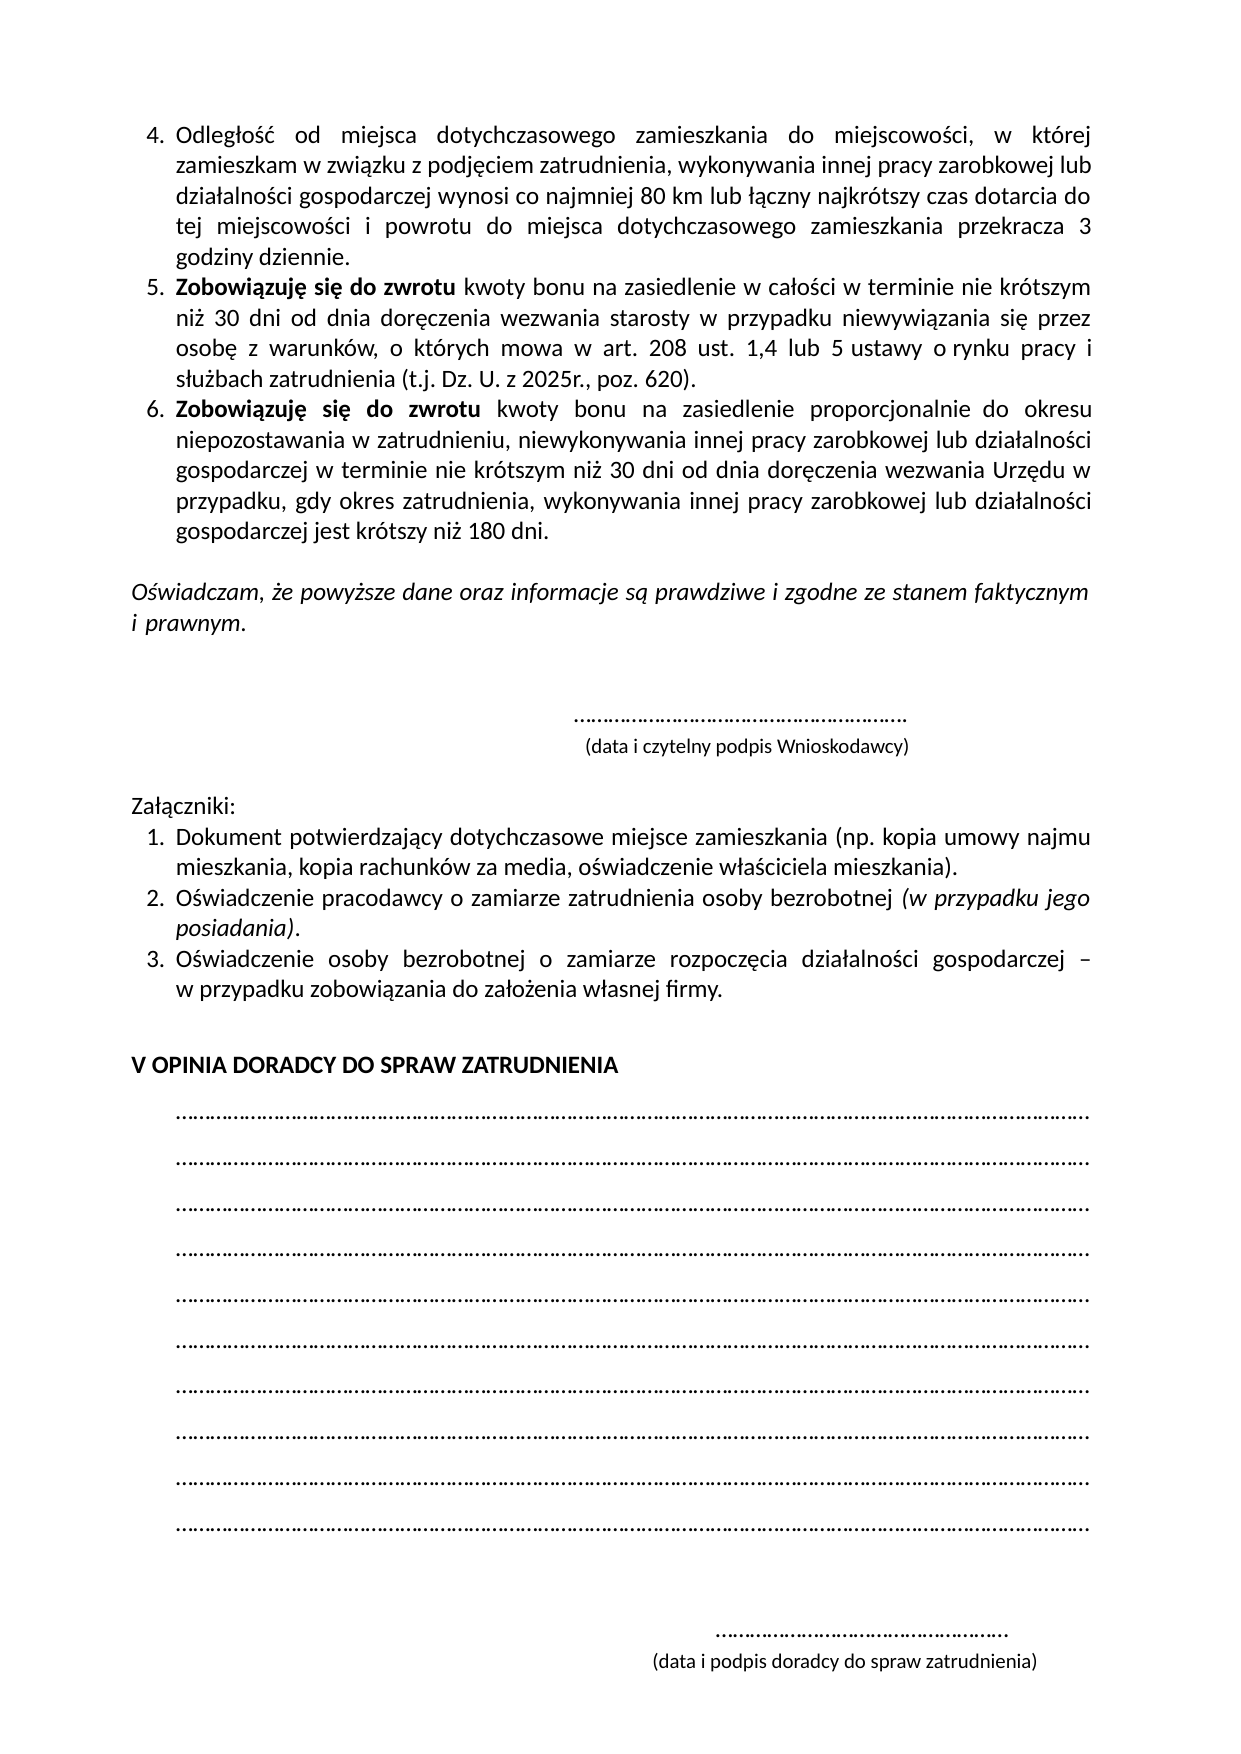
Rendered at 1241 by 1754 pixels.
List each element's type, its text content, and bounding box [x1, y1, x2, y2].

text (data i podpis doradcy do spraw zatrudnienia) [131, 1644, 1092, 1675]
text …………………………………………………………………………………………………………………………………………… [131, 1095, 1092, 1126]
list Oświadczenie osoby bezrobotnej o zamiarze rozpoczęcia działalności gospodarczej – w przypadku zobowiązania do założenia własnej firmy. [146, 943, 1092, 1004]
text …………………………………………………. [131, 699, 1092, 729]
text …………………………………………………………………………………………………………………………………………… [131, 1278, 1092, 1309]
text …………………………………………………………………………………………………………………………………………… [131, 1370, 1092, 1400]
text …………………………………………………………………………………………………………………………………………… [131, 1461, 1092, 1492]
text …………………………………………………………………………………………………………………………………………… [131, 1324, 1092, 1354]
text …………………………………………… [574, 1614, 1092, 1644]
text (data i czytelny podpis Wnioskodawcy) [131, 729, 1092, 760]
text …………………………………………………………………………………………………………………………………………… [131, 1232, 1092, 1263]
text …………………………………………………………………………………………………………………………………………… [131, 1415, 1092, 1446]
text …………………………………………………………………………………………………………………………………………… [131, 1507, 1092, 1537]
text …………………………………………………………………………………………………………………………………………… [131, 1141, 1092, 1172]
text V OPINIA DORADCY DO SPRAW ZATRUDNIENIA [131, 1049, 1092, 1080]
text Załączniki: [131, 790, 1092, 821]
list Zobowiązuję się do zwrotu kwoty bonu na zasiedlenie proporcjonalnie do okresu niepozostawania w zatrudnieniu, niewykonywania innej pracy zarobkowej lub działalności gospodarczej w terminie nie krótszym niż 30 dni od dnia doręczenia wezwania Urzędu w przypadku, gdy okres zatrudnienia, wykonywania innej pracy zarobkowej lub działalności gospodarczej jest krótszy niż 180 dni. [146, 393, 1092, 546]
list Dokument potwierdzający dotychczasowe miejsce zamieszkania (np. kopia umowy najmu mieszkania, kopia rachunków za media, oświadczenie właściciela mieszkania). [146, 821, 1092, 882]
list Oświadczenie pracodawcy o zamiarze zatrudnienia osoby bezrobotnej (w przypadku jego posiadania). [146, 882, 1092, 943]
text Oświadczam, że powyższe dane oraz informacje są prawdziwe i zgodne ze stanem faktycznym i prawnym. [131, 577, 1092, 638]
list Zobowiązuję się do zwrotu kwoty bonu na zasiedlenie w całości w terminie nie krótszym niż 30 dni od dnia doręczenia wezwania starosty w przypadku niewywiązania się przez osobę z warunków, o których mowa w art. 208 ust. 1,4 lub 5 ustawy o rynku pracy i służbach zatrudnienia (t.j. Dz. U. z 2025r., poz. 620). [146, 271, 1092, 393]
list Odległość od miejsca dotychczasowego zamieszkania do miejscowości, w której zamieszkam w związku z podjęciem zatrudnienia, wykonywania innej pracy zarobkowej lub działalności gospodarczej wynosi co najmniej 80 km lub łączny najkrótszy czas dotarcia do tej miejscowości i powrotu do miejsca dotychczasowego zamieszkania przekracza 3 godziny dziennie. [146, 119, 1092, 271]
text …………………………………………………………………………………………………………………………………………… [131, 1187, 1092, 1217]
